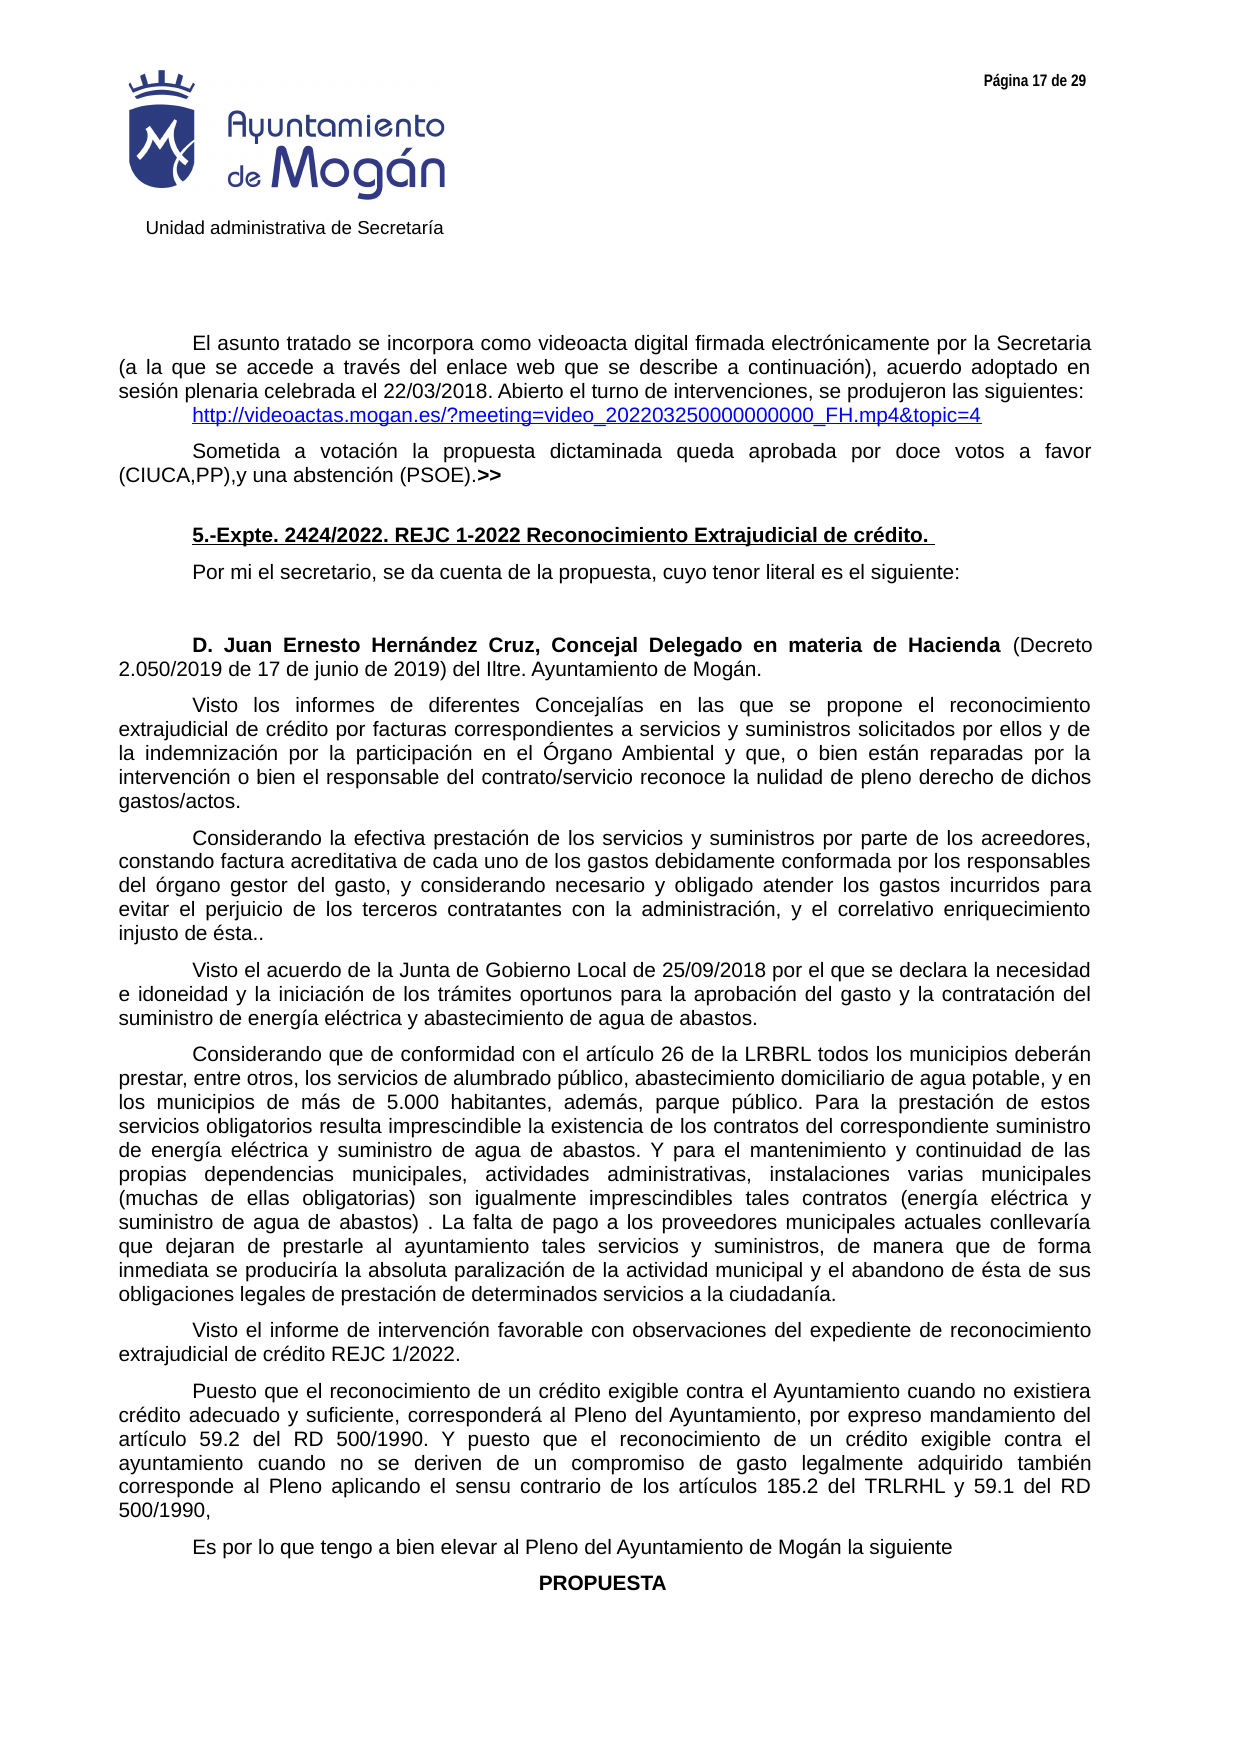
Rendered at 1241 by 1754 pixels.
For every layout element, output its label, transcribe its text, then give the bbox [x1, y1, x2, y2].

text Considerando la efectiva prestación de los servicios y suministros por parte de los acreedores, constando factura acreditativa de cada uno de los gastos debidamente conformada por los responsables del órgano gestor del gasto, y considerando necesario y obligado atender los gastos incurridos para evitar el perjuicio de los terceros contratantes con la administración, y el correlativo enriquecimiento injusto de ésta.. [118, 825, 1092, 945]
text 5.-Expte. 2424/2022. REJC 1-2022 Reconocimiento Extrajudicial de crédito. [118, 499, 1092, 547]
text Sometida a votación la propuesta dictaminada queda aprobada por doce votos a favor (CIUCA,PP),y una abstención (PSOE).>> [118, 439, 1092, 487]
text Visto el acuerdo de la Junta de Gobierno Local de 25/09/2018 por el que se declara la necesidad e idoneidad y la iniciación de los trámites oportunos para la aprobación del gasto y la contratación del suministro de energía eléctrica y abastecimiento de agua de abastos. [118, 958, 1092, 1029]
text PROPUESTA [118, 1571, 1092, 1595]
picture [128, 70, 445, 206]
text El asunto tratado se incorpora como videoacta digital firmada electrónicamente por la Secretaria (a la que se accede a través del enlace web que se describe a continuación), acuerdo adoptado en sesión plenaria celebrada el 22/03/2018. Abierto el turno de intervenciones, se produjeron las siguientes: [118, 331, 1092, 402]
text Visto los informes de diferentes Concejalías en las que se propone el reconocimiento extrajudicial de crédito por facturas correspondientes a servicios y suministros solicitados por ellos y de la indemnización por la participación en el Órgano Ambiental y que, o bien están reparadas por la intervención o bien el responsable del contrato/servicio reconoce la nulidad de pleno derecho de dichos gastos/actos. [118, 693, 1092, 813]
text Puesto que el reconocimiento de un crédito exigible contra el Ayuntamiento cuando no existiera crédito adecuado y suficiente, corresponderá al Pleno del Ayuntamiento, por expreso mandamiento del artículo 59.2 del RD 500/1990. Y puesto que el reconocimiento de un crédito exigible contra el ayuntamiento cuando no se deriven de un compromiso de gasto legalmente adquirido también corresponde al Pleno aplicando el sensu contrario de los artículos 185.2 del TRLRHL y 59.1 del RD 500/1990, [118, 1378, 1092, 1522]
text Es por lo que tengo a bien elevar al Pleno del Ayuntamiento de Mogán la siguiente [118, 1535, 1092, 1559]
text D. Juan Ernesto Hernández Cruz, Concejal Delegado en materia de Hacienda (Decreto 2.050/2019 de 17 de junio de 2019) del Iltre. Ayuntamiento de Mogán. [118, 633, 1092, 681]
text Visto el informe de intervención favorable con observaciones del expediente de reconocimiento extrajudicial de crédito REJC 1/2022. [118, 1318, 1092, 1366]
text http://videoactas.mogan.es/?meeting=video_202203250000000000_FH.mp4&topic=4 [118, 402, 1092, 426]
text Por mi el secretario, se da cuenta de la propuesta, cuyo tenor literal es el siguiente: [118, 560, 1092, 584]
text Considerando que de conformidad con el artículo 26 de la LRBRL todos los municipios deberán prestar, entre otros, los servicios de alumbrado público, abastecimiento domiciliario de agua potable, y en los municipios de más de 5.000 habitantes, además, parque público. Para la prestación de estos servicios obligatorios resulta imprescindible la existencia de los contratos del correspondiente suministro de energía eléctrica y suministro de agua de abastos. Y para el mantenimiento y continuidad de las propias dependencias municipales, actividades administrativas, instalaciones varias municipales (muchas de ellas obligatorias) son igualmente imprescindibles tales contratos (energía eléctrica y suministro de agua de abastos) . La falta de pago a los proveedores municipales actuales conllevaría que dejaran de prestarle al ayuntamiento tales servicios y suministros, de manera que de forma inmediata se produciría la absoluta paralización de la actividad municipal y el abandono de ésta de sus obligaciones legales de prestación de determinados servicios a la ciudadanía. [118, 1042, 1092, 1306]
